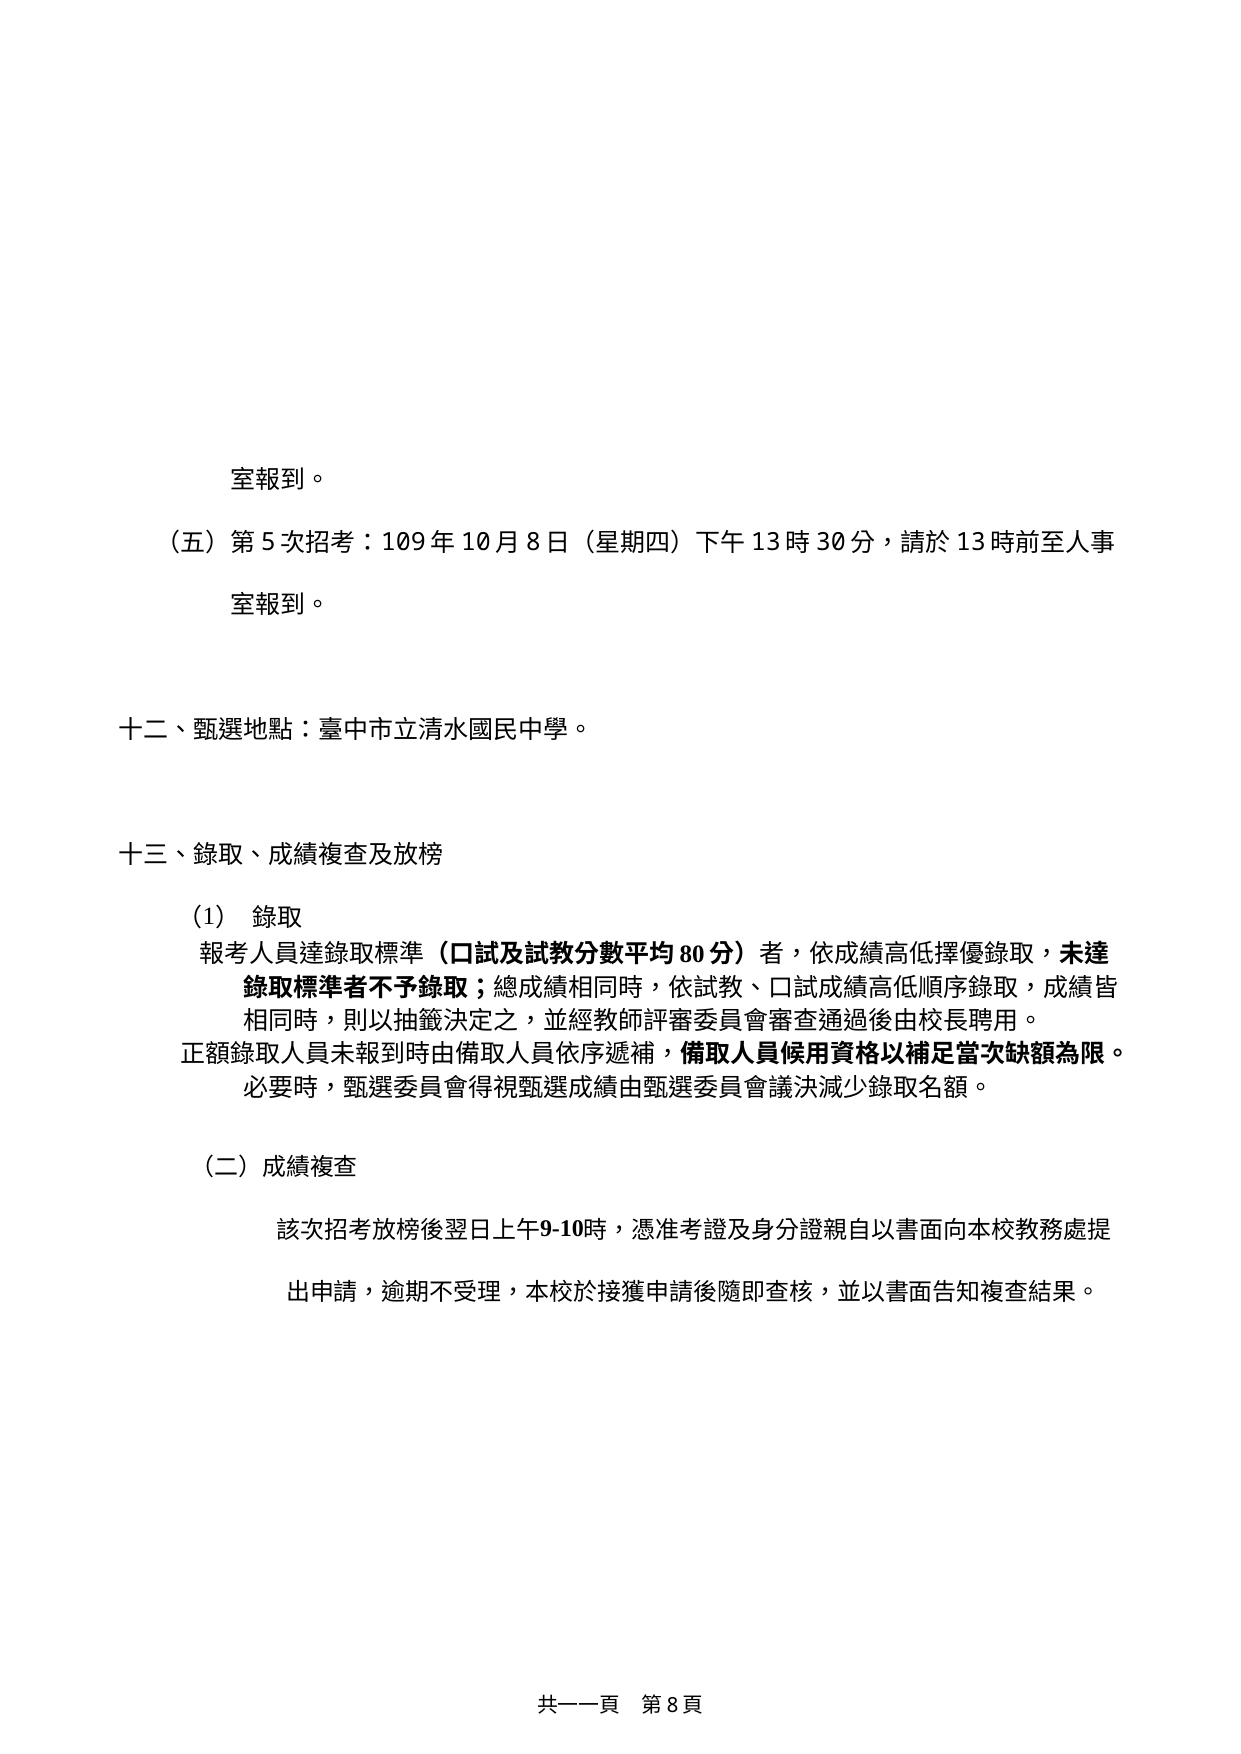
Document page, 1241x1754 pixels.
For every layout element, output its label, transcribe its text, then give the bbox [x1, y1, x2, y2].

text 正額錄取人員未報到時由備取人員依序遞補，備取人員候用資格以補足當次缺額為限。必要時，甄選委員會得視甄選成績由甄選委員會議決減少錄取名額。 [118, 1036, 1122, 1103]
text （五）第5次招考：109年10月8日（星期四）下午13時30分，請於13時前至人事室報到。 [156, 499, 1122, 624]
text 十二、甄選地點：臺中市立清水國民中學。 [118, 686, 1122, 749]
text （二）成績複查 [118, 1124, 1122, 1186]
text 室報到。 [156, 436, 1122, 499]
list 錄取 [177, 874, 1122, 936]
text 報考人員達錄取標準（口試及試教分數平均80分）者，依成績高低擇優錄取，未達錄取標準者不予錄取；總成績相同時，依試教、口試成績高低順序錄取，成績皆相同時，則以抽籤決定之，並經教師評審委員會審查通過後由校長聘用。 [156, 936, 1122, 1036]
text 該次招考放榜後翌日上午9-10時，憑准考證及身分證親自以書面向本校教務處提出申請，逾期不受理，本校於接獲申請後隨即查核，並以書面告知複查結果。 [118, 1186, 1122, 1311]
text 十三、錄取、成績複查及放榜 [118, 811, 1122, 874]
